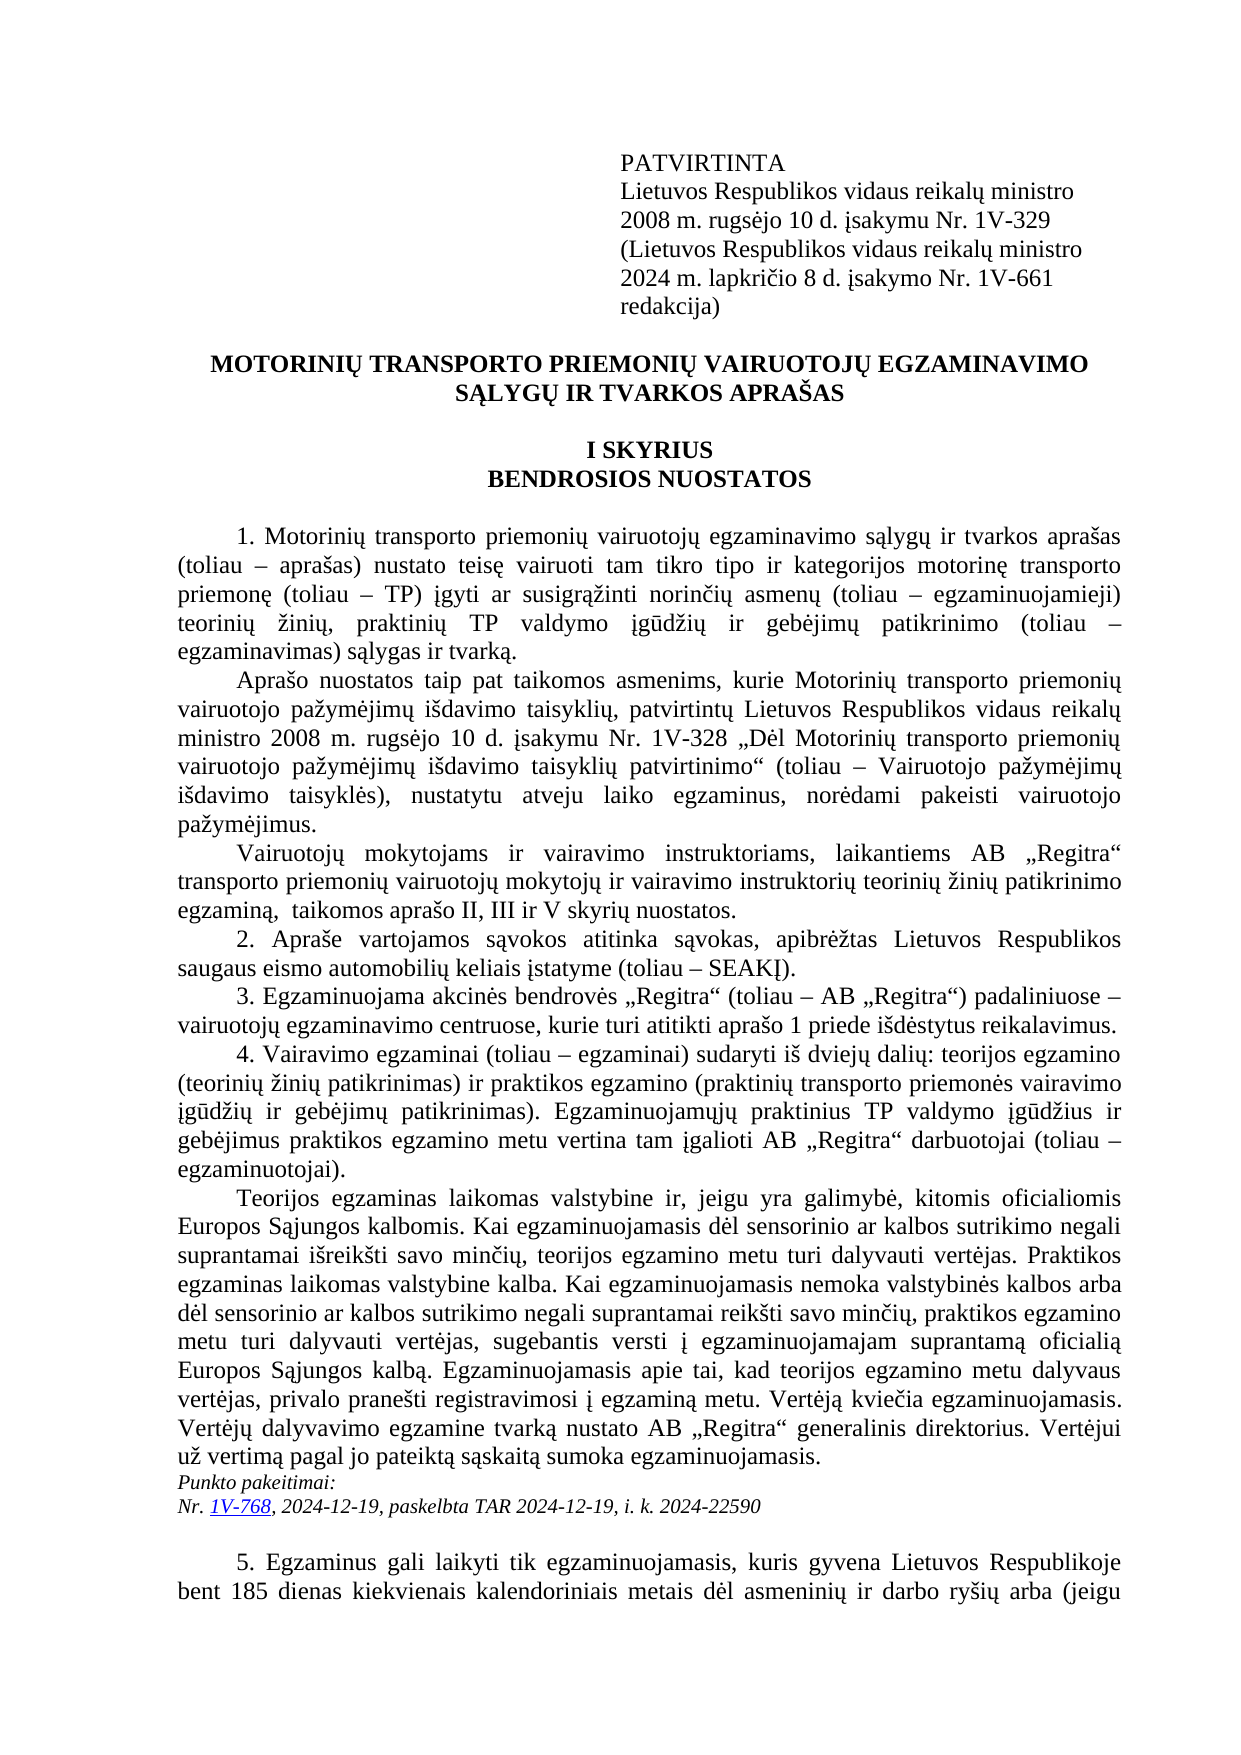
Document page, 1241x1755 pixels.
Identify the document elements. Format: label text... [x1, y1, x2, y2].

text Lietuvos Respublikos vidaus reikalų ministro [177, 176, 1122, 205]
text 2. Apraše vartojamos sąvokos atitinka sąvokas, apibrėžtas Lietuvos Respublikos saugaus eismo automobilių keliais įstatyme (toliau – SEAKĮ). [177, 924, 1122, 981]
text I SKYRIUS [177, 435, 1122, 464]
text PATVIRTINTA [177, 148, 1122, 176]
text Vairuotojų mokytojams ir vairavimo instruktoriams, laikantiems AB „Regitra“ transporto priemonių vairuotojų mokytojų ir vairavimo instruktorių teorinių žinių patikrinimo egzaminą, taikomos aprašo II, III ir V skyrių nuostatos. [177, 838, 1122, 924]
text Punkto pakeitimai: [177, 1470, 1122, 1494]
text 4. Vairavimo egzaminai (toliau – egzaminai) sudaryti iš dviejų dalių: teorijos egzamino (teorinių žinių patikrinimas) ir praktikos egzamino (praktinių transporto priemonės vairavimo įgūdžių ir gebėjimų patikrinimas). Egzaminuojamųjų praktinius TP valdymo įgūdžius ir gebėjimus praktikos egzamino metu vertina tam įgalioti AB „Regitra“ darbuotojai (toliau – egzaminuotojai). [177, 1039, 1122, 1183]
text Aprašo nuostatos taip pat taikomos asmenims, kurie Motorinių transporto priemonių vairuotojo pažymėjimų išdavimo taisyklių, patvirtintų Lietuvos Respublikos vidaus reikalų ministro 2008 m. rugsėjo 10 d. įsakymu Nr. 1V-328 „Dėl Motorinių transporto priemonių vairuotojo pažymėjimų išdavimo taisyklių patvirtinimo“ (toliau – Vairuotojo pažymėjimų išdavimo taisyklės), nustatytu atveju laiko egzaminus, norėdami pakeisti vairuotojo pažymėjimus. [177, 665, 1122, 838]
text 2008 m. rugsėjo 10 d. įsakymu Nr. 1V-329 [177, 205, 1122, 234]
text redakcija) [177, 291, 1122, 320]
text 3. Egzaminuojama akcinės bendrovės „Regitra“ (toliau – AB „Regitra“) padaliniuose – vairuotojų egzaminavimo centruose, kurie turi atitikti aprašo 1 priede išdėstytus reikalavimus. [177, 981, 1122, 1039]
text BENDROSIOS NUOSTATOS [177, 464, 1122, 493]
text Nr. 1V-768, 2024-12-19, paskelbta TAR 2024-12-19, i. k. 2024-22590 [177, 1494, 1122, 1518]
text 1. Motorinių transporto priemonių vairuotojų egzaminavimo sąlygų ir tvarkos aprašas (toliau – aprašas) nustato teisę vairuoti tam tikro tipo ir kategorijos motorinę transporto priemonę (toliau – TP) įgyti ar susigrąžinti norinčių asmenų (toliau – egzaminuojamieji) teorinių žinių, praktinių TP valdymo įgūdžių ir gebėjimų patikrinimo (toliau – egzaminavimas) sąlygas ir tvarką. [177, 521, 1122, 665]
text Teorijos egzaminas laikomas valstybine ir, jeigu yra galimybė, kitomis oficialiomis Europos Sąjungos kalbomis. Kai egzaminuojamasis dėl sensorinio ar kalbos sutrikimo negali suprantamai išreikšti savo minčių, teorijos egzamino metu turi dalyvauti vertėjas. Praktikos egzaminas laikomas valstybine kalba. Kai egzaminuojamasis nemoka valstybinės kalbos arba dėl sensorinio ar kalbos sutrikimo negali suprantamai reikšti savo minčių, praktikos egzamino metu turi dalyvauti vertėjas, sugebantis versti į egzaminuojamajam suprantamą oficialią Europos Sąjungos kalbą. Egzaminuojamasis apie tai, kad teorijos egzamino metu dalyvaus vertėjas, privalo pranešti registravimosi į egzaminą metu. Vertėją kviečia egzaminuojamasis. Vertėjų dalyvavimo egzamine tvarką nustato AB „Regitra“ generalinis direktorius. Vertėjui už vertimą pagal jo pateiktą sąskaitą sumoka egzaminuojamasis. [177, 1183, 1122, 1470]
text 5. Egzaminus gali laikyti tik egzaminuojamasis, kuris gyvena Lietuvos Respublikoje bent 185 dienas kiekvienais kalendoriniais metais dėl asmeninių ir darbo ryšių arba (jeigu [177, 1547, 1122, 1604]
text MOTORINIŲ TRANSPORTO PRIEMONIŲ VAIRUOTOJŲ EGZAMINAVIMO SĄLYGŲ IR TVARKOS APRAŠAS [177, 349, 1122, 406]
text 2024 m. lapkričio 8 d. įsakymo Nr. 1V-661 [177, 263, 1122, 291]
text (Lietuvos Respublikos vidaus reikalų ministro [177, 234, 1122, 263]
